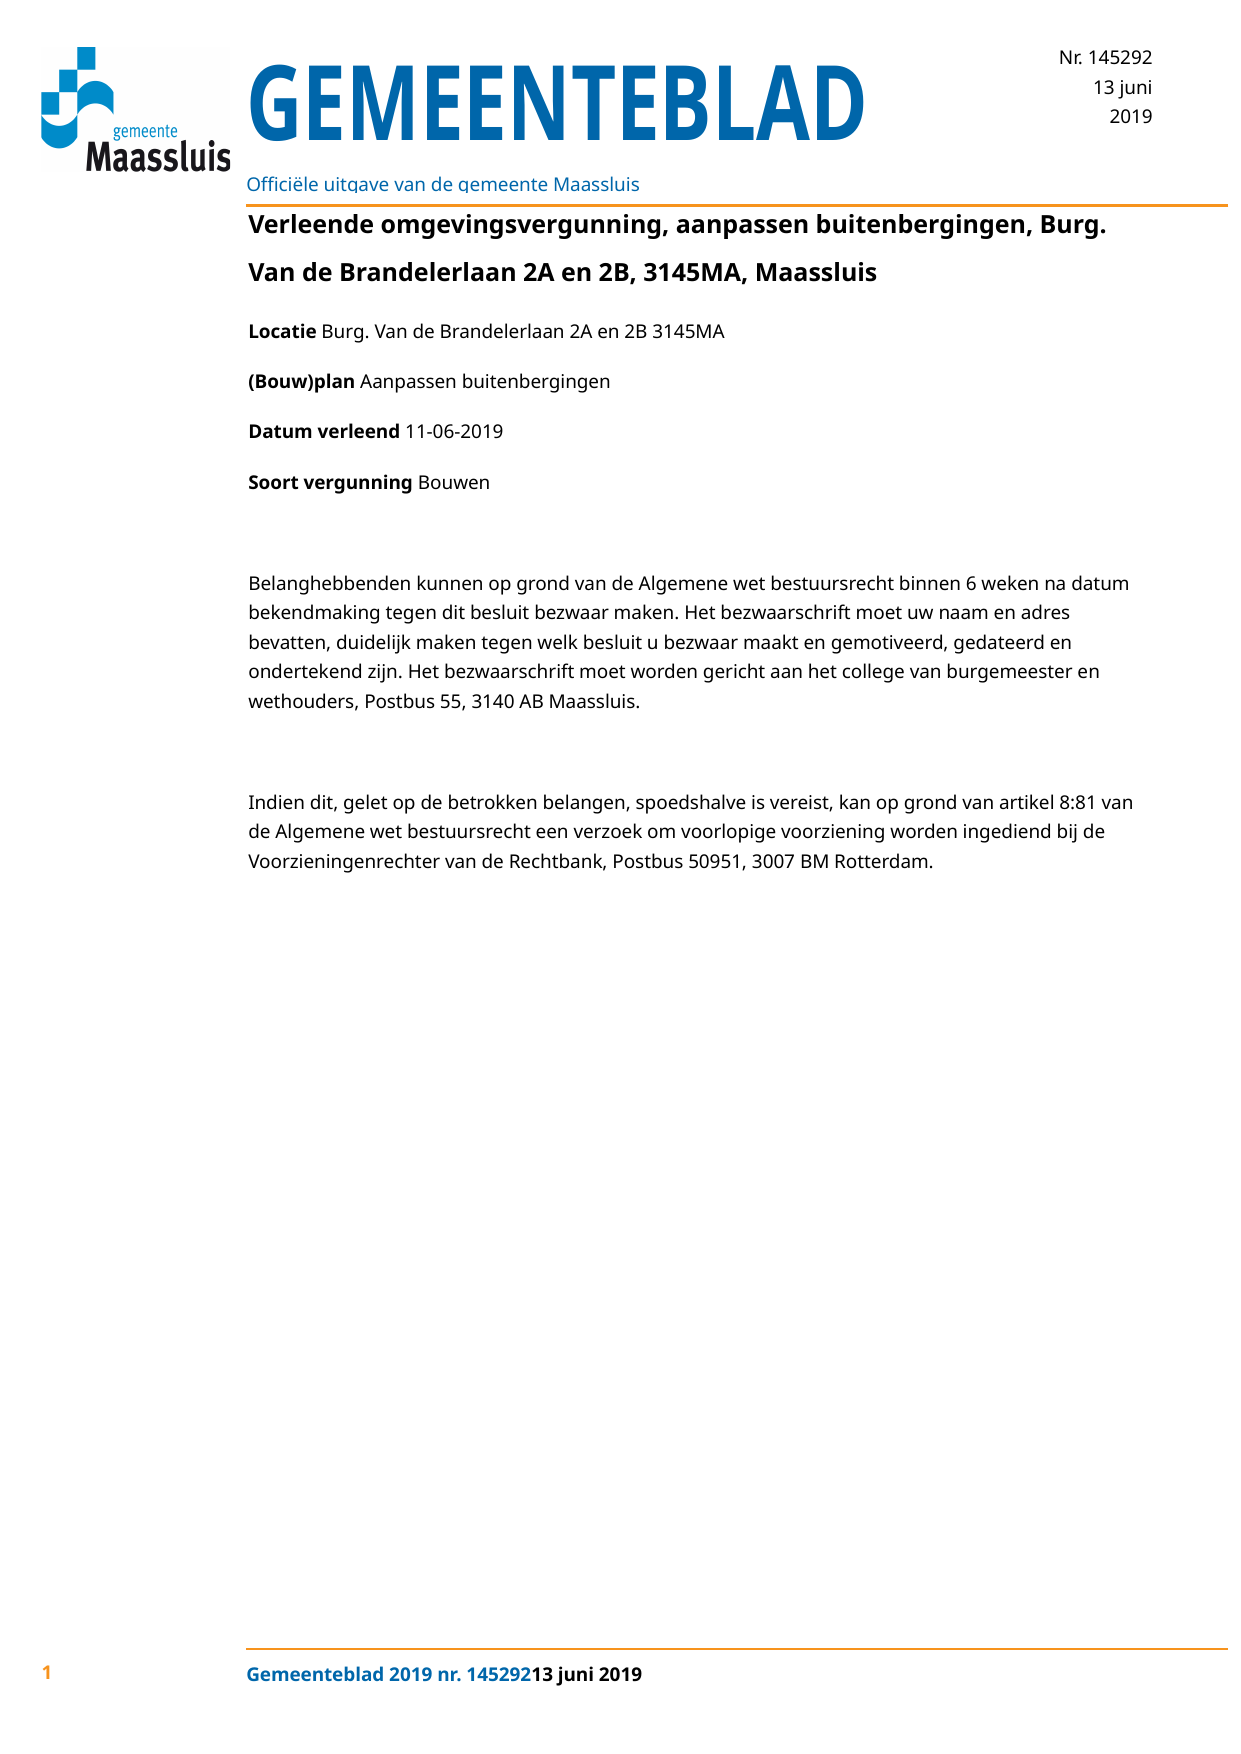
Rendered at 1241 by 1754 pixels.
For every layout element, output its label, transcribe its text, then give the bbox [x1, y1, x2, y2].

text Locatie Burg. Van de Brandelerlaan 2A en 2B 3145MA [248, 318, 1152, 344]
text Indien dit, gelet op de betrokken belangen, spoedshalve is vereist, kan op grond van artikel 8:81 van de Algemene wet bestuursrecht een verzoek om voorlopige voorziening worden ingediend bij de Voorzieningenrechter van de Rechtbank, Postbus 50951, 3007 BM Rotterdam. [248, 789, 1152, 874]
text Soort vergunning Bouwen [248, 469, 1152, 495]
text Verleende omgevingsvergunning, aanpassen buitenbergingen, Burg. Van de Brandelerlaan 2A en 2B, 3145MA, Maassluis [248, 207, 1152, 288]
text Belanghebbenden kunnen op grond van de Algemene wet bestuursrecht binnen 6 weken na datum bekendmaking tegen dit besluit bezwaar maken. Het bezwaarschrift moet uw naam en adres bevatten, duidelijk maken tegen welk besluit u bezwaar maakt en gemotiveerd, gedateerd en ondertekend zijn. Het bezwaarschrift moet worden gericht aan het college van burgemeester en wethouders, Postbus 55, 3140 AB Maassluis. [248, 570, 1152, 714]
picture [41, 47, 231, 172]
text (Bouw)plan Aanpassen buitenbergingen [248, 368, 1152, 394]
picture [41, 47, 77, 92]
text Datum verleend 11-06-2019 [248, 419, 1152, 444]
